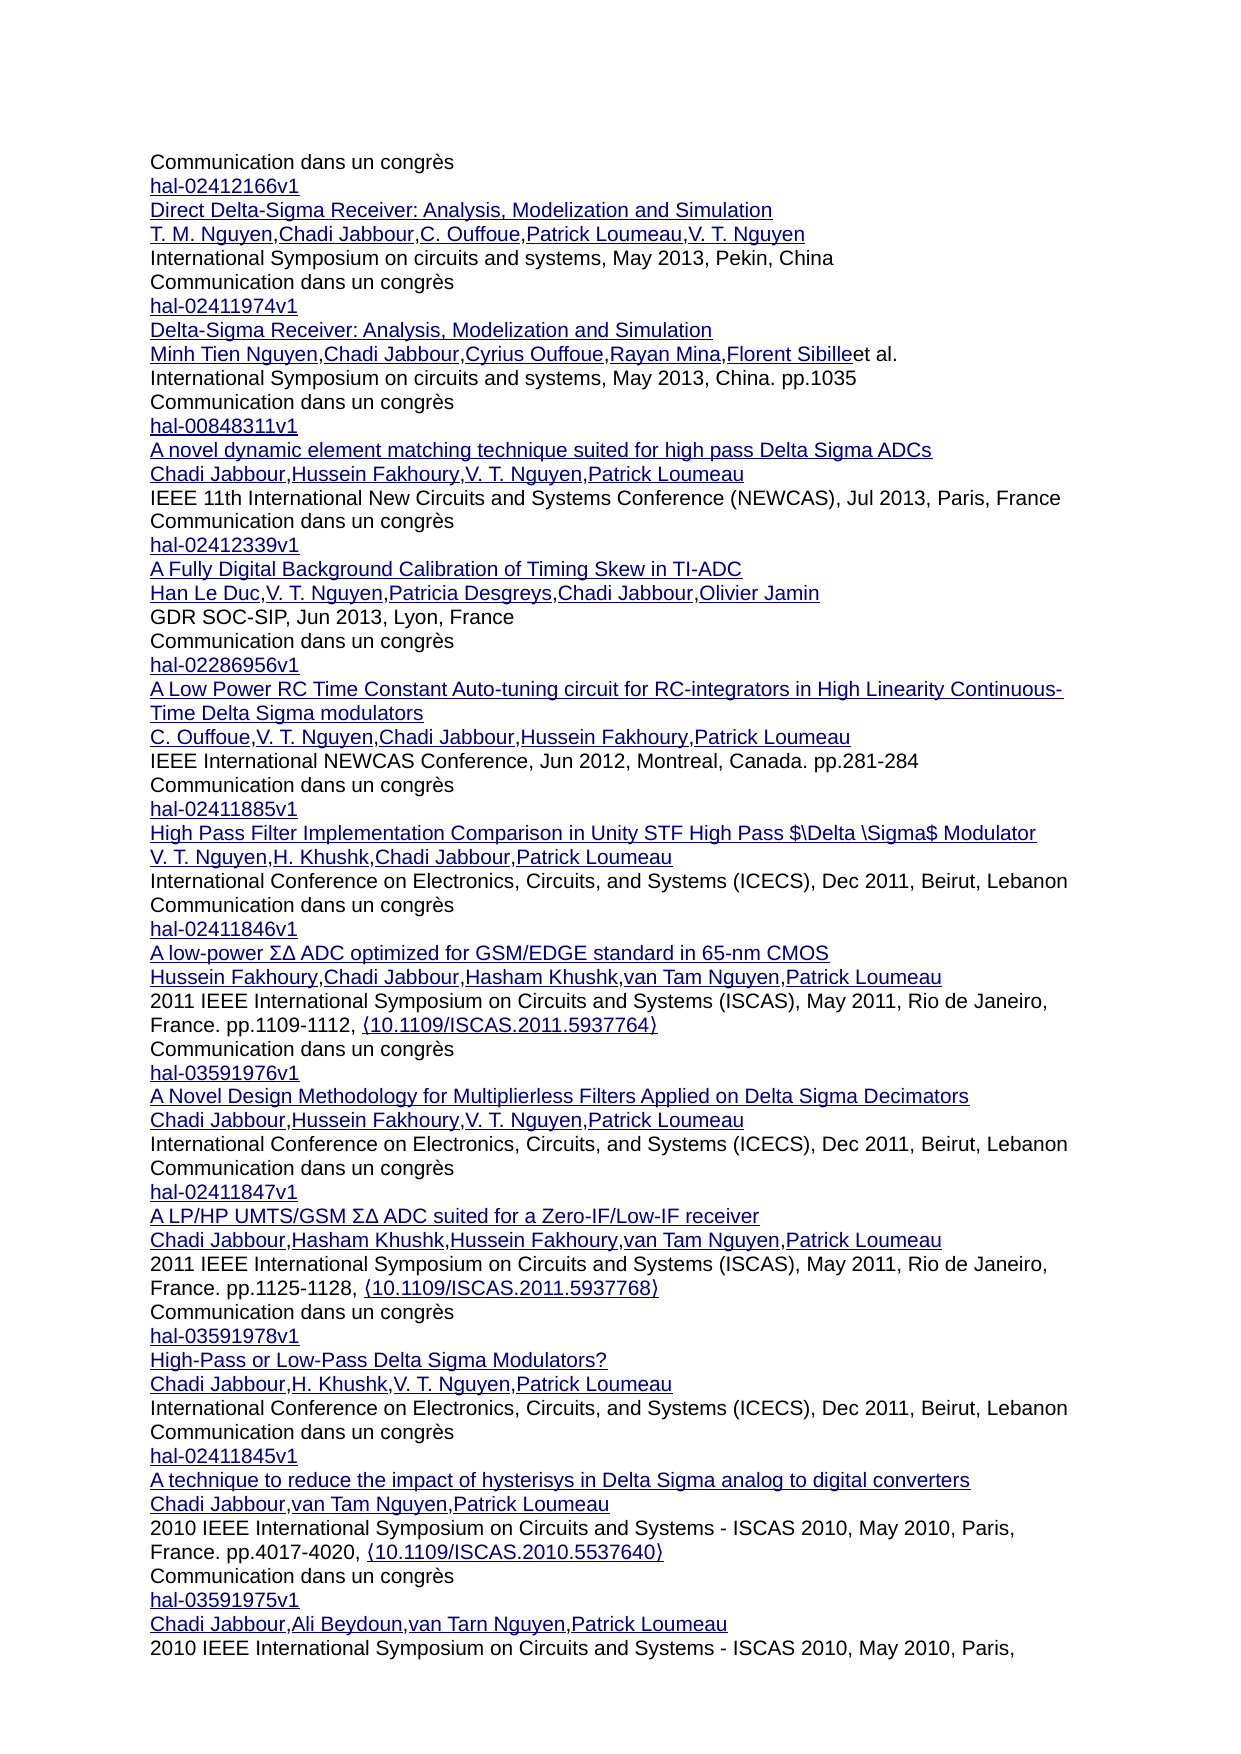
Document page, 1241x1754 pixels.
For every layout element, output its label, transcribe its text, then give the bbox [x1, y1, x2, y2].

table_cell A Fully Digital Background Calibration of Timing Skew in TI-ADC Han Le Duc,V. T. Nguyen,Patricia Desgreys,Chadi Jabbour,Olivier Jamin GDR SOC-SIP, Jun 2013, Lyon, France Communication dans un congrès hal-02286956v1 [150, 557, 1090, 677]
table_cell A novel dynamic element matching technique suited for high pass Delta Sigma ADCs Chadi Jabbour,Hussein Fakhoury,V. T. Nguyen,Patrick Loumeau IEEE 11th International New Circuits and Systems Conference (NEWCAS), Jul 2013, Paris, France Communication dans un congrès hal-02412339v1 [150, 438, 1090, 557]
table_cell A Novel Design Methodology for Multiplierless Filters Applied on Delta Sigma Decimators Chadi Jabbour,Hussein Fakhoury,V. T. Nguyen,Patrick Loumeau International Conference on Electronics, Circuits, and Systems (ICECS), Dec 2011, Beirut, Lebanon Communication dans un congrès hal-02411847v1 [150, 1084, 1090, 1204]
table_cell Delta-Sigma Receiver: Analysis, Modelization and Simulation Minh Tien Nguyen,Chadi Jabbour,Cyrius Ouffoue,Rayan Mina,Florent Sibilleet al. International Symposium on circuits and systems, May 2013, China. pp.1035 Communication dans un congrès hal-00848311v1 [150, 318, 1090, 437]
table_cell High-Pass or Low-Pass Delta Sigma Modulators? Chadi Jabbour,H. Khushk,V. T. Nguyen,Patrick Loumeau International Conference on Electronics, Circuits, and Systems (ICECS), Dec 2011, Beirut, Lebanon Communication dans un congrès hal-02411845v1 [150, 1348, 1090, 1468]
table_cell A technique to reduce the impact of hysterisys in Delta Sigma analog to digital converters Chadi Jabbour,van Tam Nguyen,Patrick Loumeau 2010 IEEE International Symposium on Circuits and Systems - ISCAS 2010, May 2010, Paris, France. pp.4017-4020, ⟨10.1109/ISCAS.2010.5537640⟩ Communication dans un congrès hal-03591975v1 [150, 1468, 1090, 1611]
table_cell Direct Delta-Sigma Receiver: Analysis, Modelization and Simulation T. M. Nguyen,Chadi Jabbour,C. Ouffoue,Patrick Loumeau,V. T. Nguyen International Symposium on circuits and systems, May 2013, Pekin, China Communication dans un congrès hal-02411974v1 [150, 198, 1090, 318]
table_cell High Pass Filter Implementation Comparison in Unity STF High Pass $\Delta \Sigma$ Modulator V. T. Nguyen,H. Khushk,Chadi Jabbour,Patrick Loumeau International Conference on Electronics, Circuits, and Systems (ICECS), Dec 2011, Beirut, Lebanon Communication dans un congrès hal-02411846v1 [150, 821, 1090, 941]
table_cell Communication dans un congrès hal-02412166v1 [150, 150, 1090, 198]
table_cell A LP/HP UMTS/GSM ΣΔ ADC suited for a Zero-IF/Low-IF receiver Chadi Jabbour,Hasham Khushk,Hussein Fakhoury,van Tam Nguyen,Patrick Loumeau 2011 IEEE International Symposium on Circuits and Systems (ISCAS), May 2011, Rio de Janeiro, France. pp.1125-1128, ⟨10.1109/ISCAS.2011.5937768⟩ Communication dans un congrès hal-03591978v1 [150, 1204, 1090, 1348]
table_cell A low-power ΣΔ ADC optimized for GSM/EDGE standard in 65-nm CMOS Hussein Fakhoury,Chadi Jabbour,Hasham Khushk,van Tam Nguyen,Patrick Loumeau 2011 IEEE International Symposium on Circuits and Systems (ISCAS), May 2011, Rio de Janeiro, France. pp.1109-1112, ⟨10.1109/ISCAS.2011.5937764⟩ Communication dans un congrès hal-03591976v1 [150, 941, 1090, 1084]
table_cell A new interpolation technique for TI ΣΔ A/D converters Chadi Jabbour,Ali Beydoun,van Tarn Nguyen,Patrick Loumeau 2010 IEEE International Symposium on Circuits and Systems - ISCAS 2010, May 2010, Paris, France. pp.4013-4016, ⟨10.1109/ISCAS.2010.5537656⟩ Communication dans un congrès hal-03591974v1 [150, 1611, 1090, 1659]
table_cell A Low Power RC Time Constant Auto-tuning circuit for RC-integrators in High Linearity Continuous-Time Delta Sigma modulators C. Ouffoue,V. T. Nguyen,Chadi Jabbour,Hussein Fakhoury,Patrick Loumeau IEEE International NEWCAS Conference, Jun 2012, Montreal, Canada. pp.281-284 Communication dans un congrès hal-02411885v1 [150, 677, 1090, 821]
